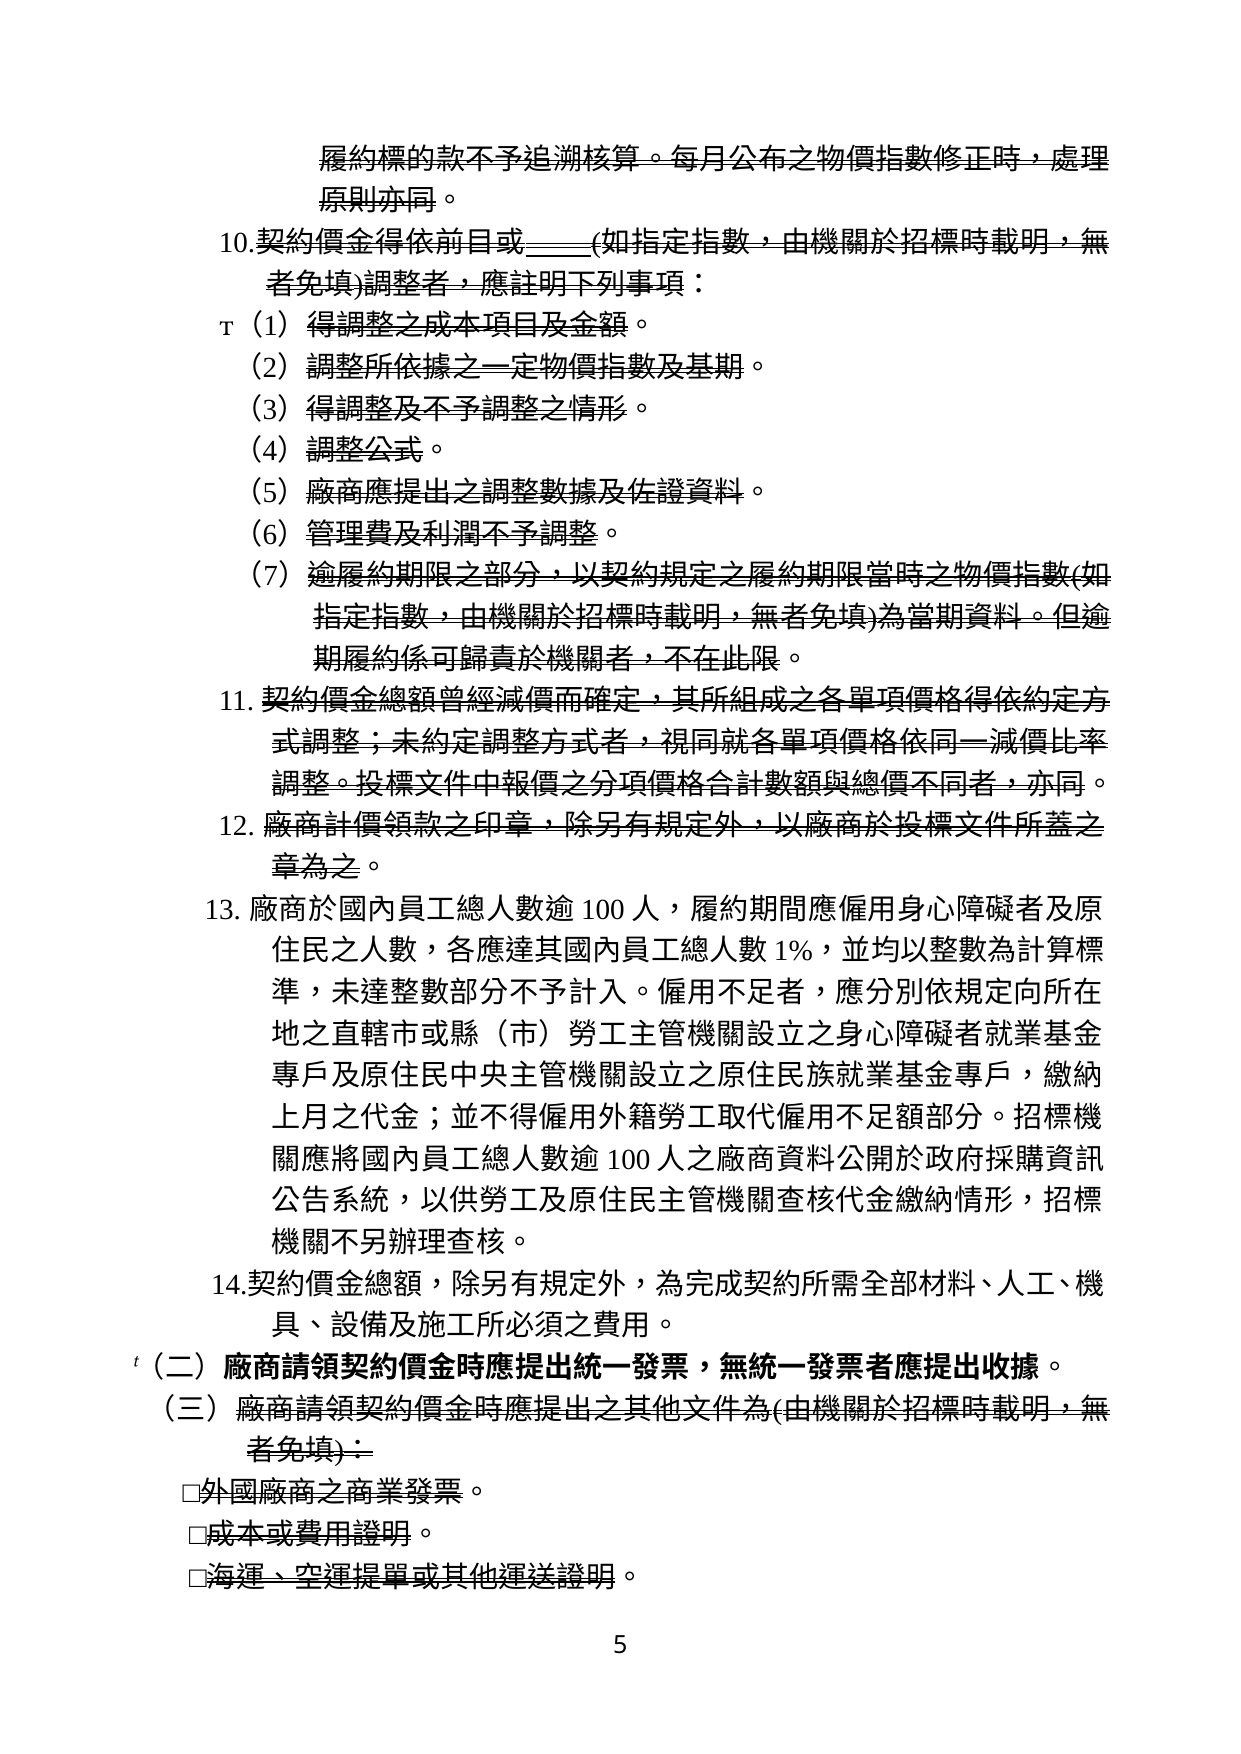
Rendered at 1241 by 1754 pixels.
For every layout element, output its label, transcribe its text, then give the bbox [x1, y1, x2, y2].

text （1）得調整之成本項目及金額。 [218, 302, 1110, 344]
text （6）管理費及利潤不予調整。 [218, 511, 1110, 552]
text （5）廠商應提出之調整數據及佐證資料。 [218, 469, 1110, 511]
text （3）得調整及不予調整之情形。 [218, 386, 1110, 427]
text （三）廠商請領契約價金時應提出之其他文件為(由機關於招標時載明，無者免填)： [130, 1386, 1110, 1469]
text 14.契約價金總額，除另有規定外，為完成契約所需全部材料、人工、機具、設備及施工所必須之費用。 [189, 1261, 1104, 1344]
text □海運、空運提單或其他運送證明。 [189, 1553, 1104, 1595]
text 13. 廠商於國內員工總人數逾100人，履約期間應僱用身心障礙者及原住民之人數，各應達其國內員工總人數1%，並均以整數為計算標準，未達整數部分不予計入。僱用不足者，應分別依規定向所在地之直轄市或縣（市）勞工主管機關設立之身心障礙者就業基金專戶及原住民中央主管機關設立之原住民族就業基金專戶，繳納上月之代金；並不得僱用外籍勞工取代僱用不足額部分。招標機關應將國內員工總人數逾100人之廠商資料公開於政府採購資訊公告系統，以供勞工及原住民主管機關查核代金繳納情形，招標機關不另辦理查核。 [189, 886, 1104, 1261]
text （2）調整所依據之一定物價指數及基期。 [218, 344, 1110, 386]
text 12. 廠商計價領款之印章，除另有規定外，以廠商於投標文件所蓋之章為之。 [218, 802, 1104, 886]
text 10.契約價金得依前目或 (如指定指數，由機關於招標時載明，無者免填)調整者，應註明下列事項： [218, 219, 1110, 302]
text □成本或費用證明。 [189, 1511, 1104, 1553]
text □外國廠商之商業發票。 [159, 1469, 1110, 1511]
text 履約標的款不予追溯核算。每月公布之物價指數修正時，處理原則亦同。 [189, 136, 1110, 219]
text 11. 契約價金總額曾經減價而確定，其所組成之各單項價格得依約定方式調整；未約定調整方式者，視同就各單項價格依同一減價比率調整。投標文件中報價之分項價格合計數額與總價不同者，亦同。 [218, 677, 1110, 802]
text （二）廠商請領契約價金時應提出統一發票，無統一發票者應提出收據。 [130, 1344, 1110, 1386]
text （4）調整公式。 [218, 427, 1110, 469]
text （7）逾履約期限之部分，以契約規定之履約期限當時之物價指數(如指定指數，由機關於招標時載明，無者免填)為當期資料。但逾期履約係可歸責於機關者，不在此限。 [218, 552, 1110, 677]
